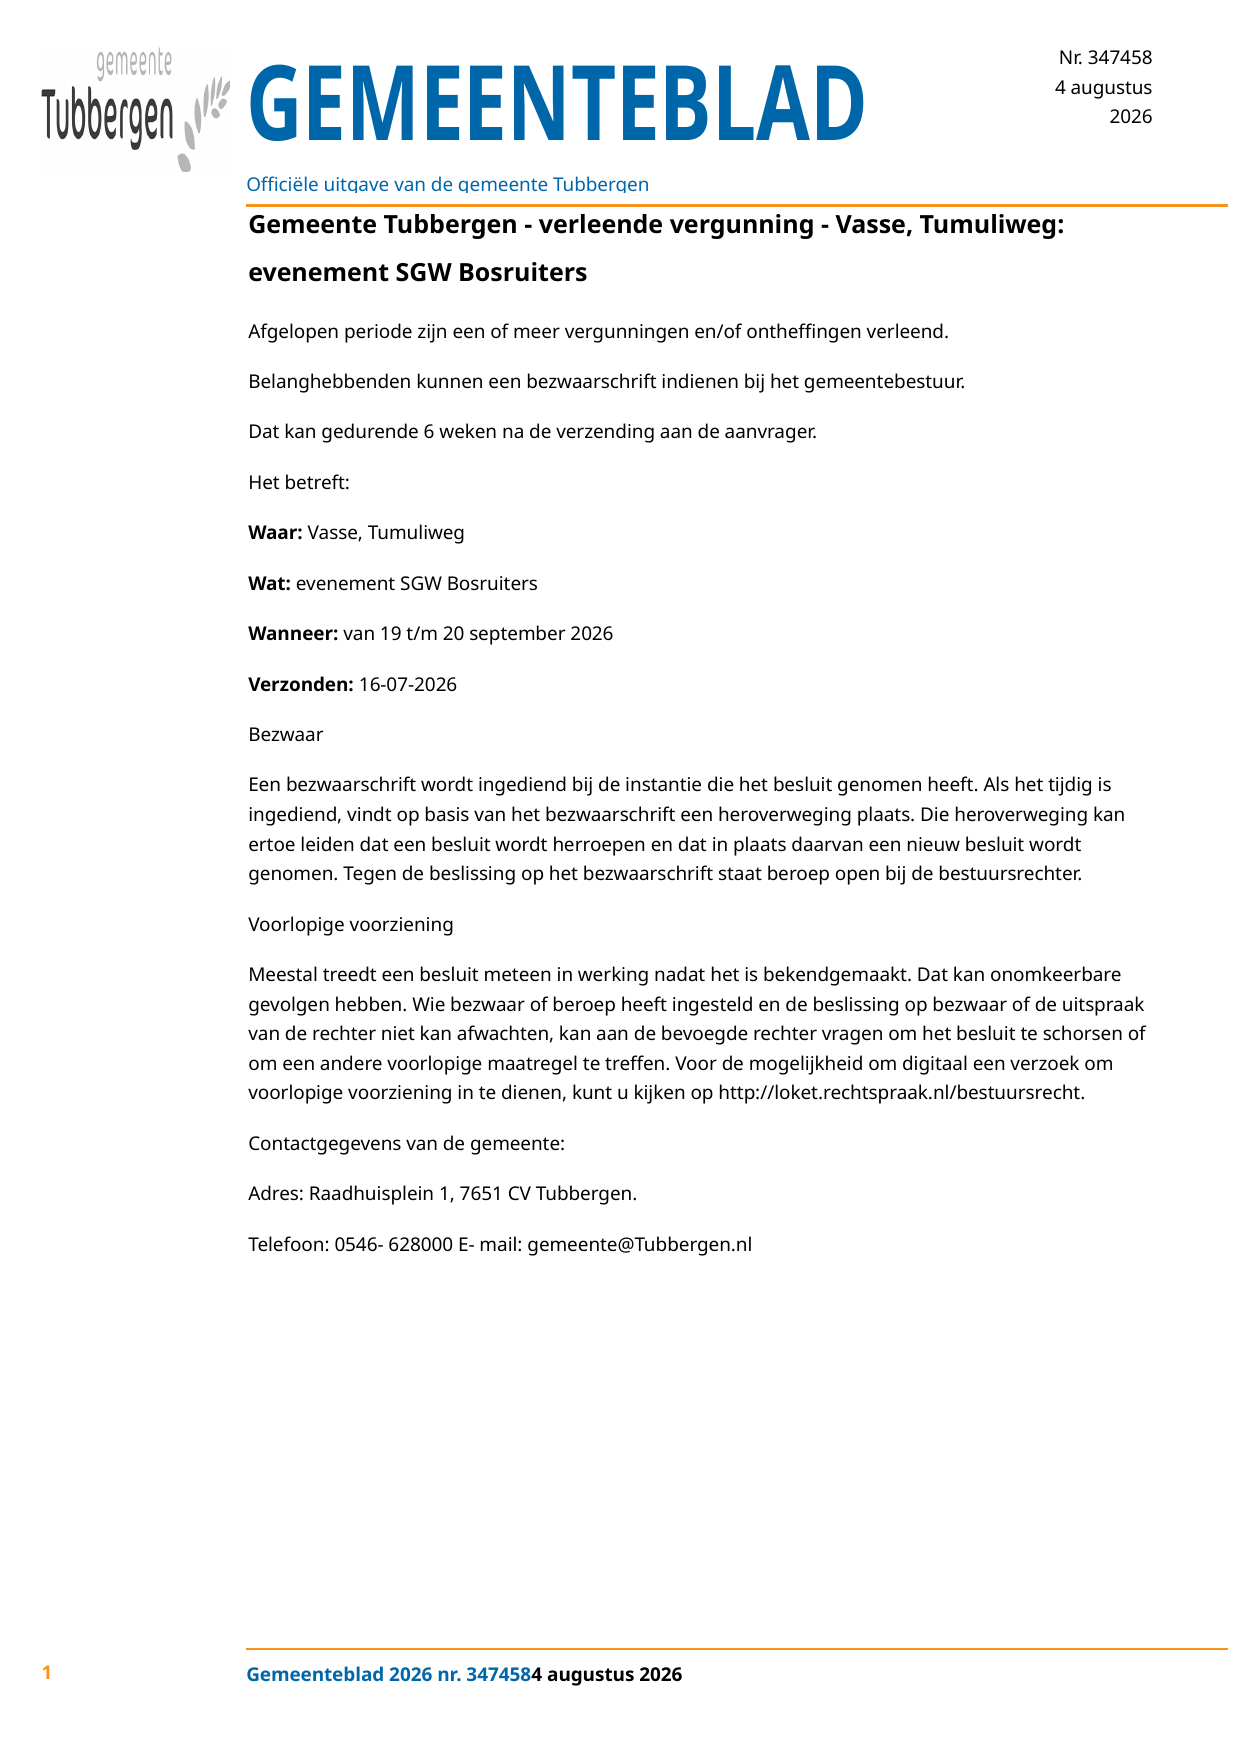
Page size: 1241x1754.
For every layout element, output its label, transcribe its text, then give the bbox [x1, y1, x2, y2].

text Telefoon: 0546- 628000 E- mail: gemeente@Tubbergen.nl [248, 1231, 1152, 1257]
text Contactgegevens van de gemeente: [248, 1130, 1152, 1156]
text Wat: evenement SGW Bosruiters [248, 570, 1152, 596]
text Wanneer: van 19 t/m 20 september 2026 [248, 620, 1152, 646]
text Dat kan gedurende 6 weken na de verzending aan de aanvrager. [248, 419, 1152, 444]
text Waar: Vasse, Tumuliweg [248, 519, 1152, 545]
picture [41, 47, 231, 172]
text Gemeente Tubbergen - verleende vergunning - Vasse, Tumuliweg: evenement SGW Bosruiters [248, 207, 1152, 288]
text Meestal treedt een besluit meteen in werking nadat het is bekendgemaakt. Dat kan onomkeerbare gevolgen hebben. Wie bezwaar of beroep heeft ingesteld en de beslissing op bezwaar of de uitspraak van de rechter niet kan afwachten, kan aan de bevoegde rechter vragen om het besluit te schorsen of om een andere voorlopige maatregel te treffen. Voor de mogelijkheid om digitaal een verzoek om voorlopige voorziening in te dienen, kunt u kijken op http://loket.rechtspraak.nl/bestuursrecht. [248, 961, 1152, 1105]
text Belanghebbenden kunnen een bezwaarschrift indienen bij het gemeentebestuur. [248, 368, 1152, 394]
text Voorlopige voorziening [248, 911, 1152, 937]
text Een bezwaarschrift wordt ingediend bij de instantie die het besluit genomen heeft. Als het tijdig is ingediend, vindt op basis van het bezwaarschrift een heroverweging plaats. Die heroverweging kan ertoe leiden dat een besluit wordt herroepen en dat in plaats daarvan een nieuw besluit wordt genomen. Tegen de beslissing op het bezwaarschrift staat beroep open bij de bestuursrechter. [248, 772, 1152, 886]
text Bezwaar [248, 721, 1152, 747]
text Adres: Raadhuisplein 1, 7651 CV Tubbergen. [248, 1180, 1152, 1206]
text Het betreft: [248, 469, 1152, 495]
text Afgelopen periode zijn een of meer vergunningen en/of ontheffingen verleend. [248, 318, 1152, 344]
text Verzonden: 16-07-2026 [248, 671, 1152, 697]
